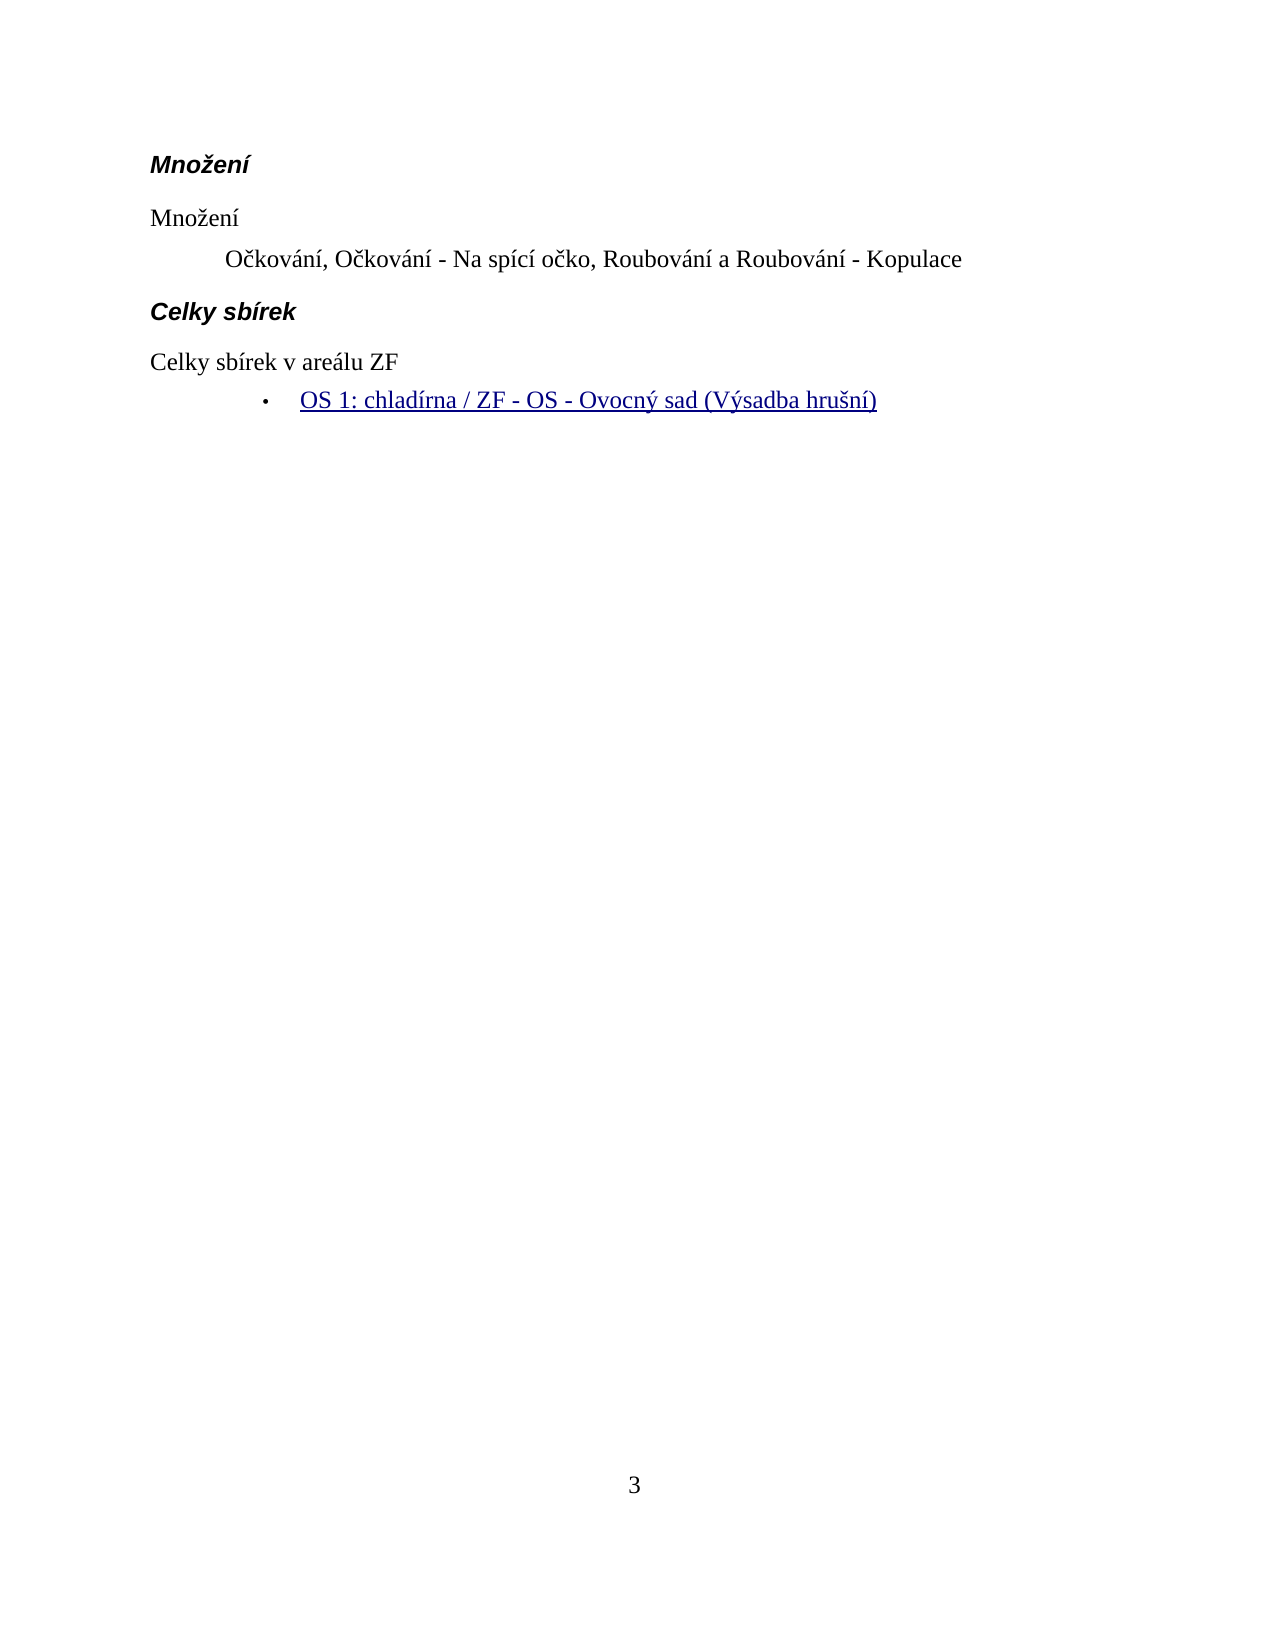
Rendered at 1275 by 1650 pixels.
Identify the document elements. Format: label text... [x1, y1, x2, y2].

subtitle Celky sbírek [150, 297, 1125, 326]
text Očkování, Očkování - Na spící očko, Roubování a Roubování - Kopulace [225, 244, 1125, 272]
text Množení [150, 203, 1125, 232]
text Celky sbírek v areálu ZF [150, 347, 1125, 376]
subtitle Množení [150, 150, 1125, 178]
list OS 1: chladírna / ZF - OS - Ovocný sad (Výsadba hrušní) [262, 385, 1125, 414]
